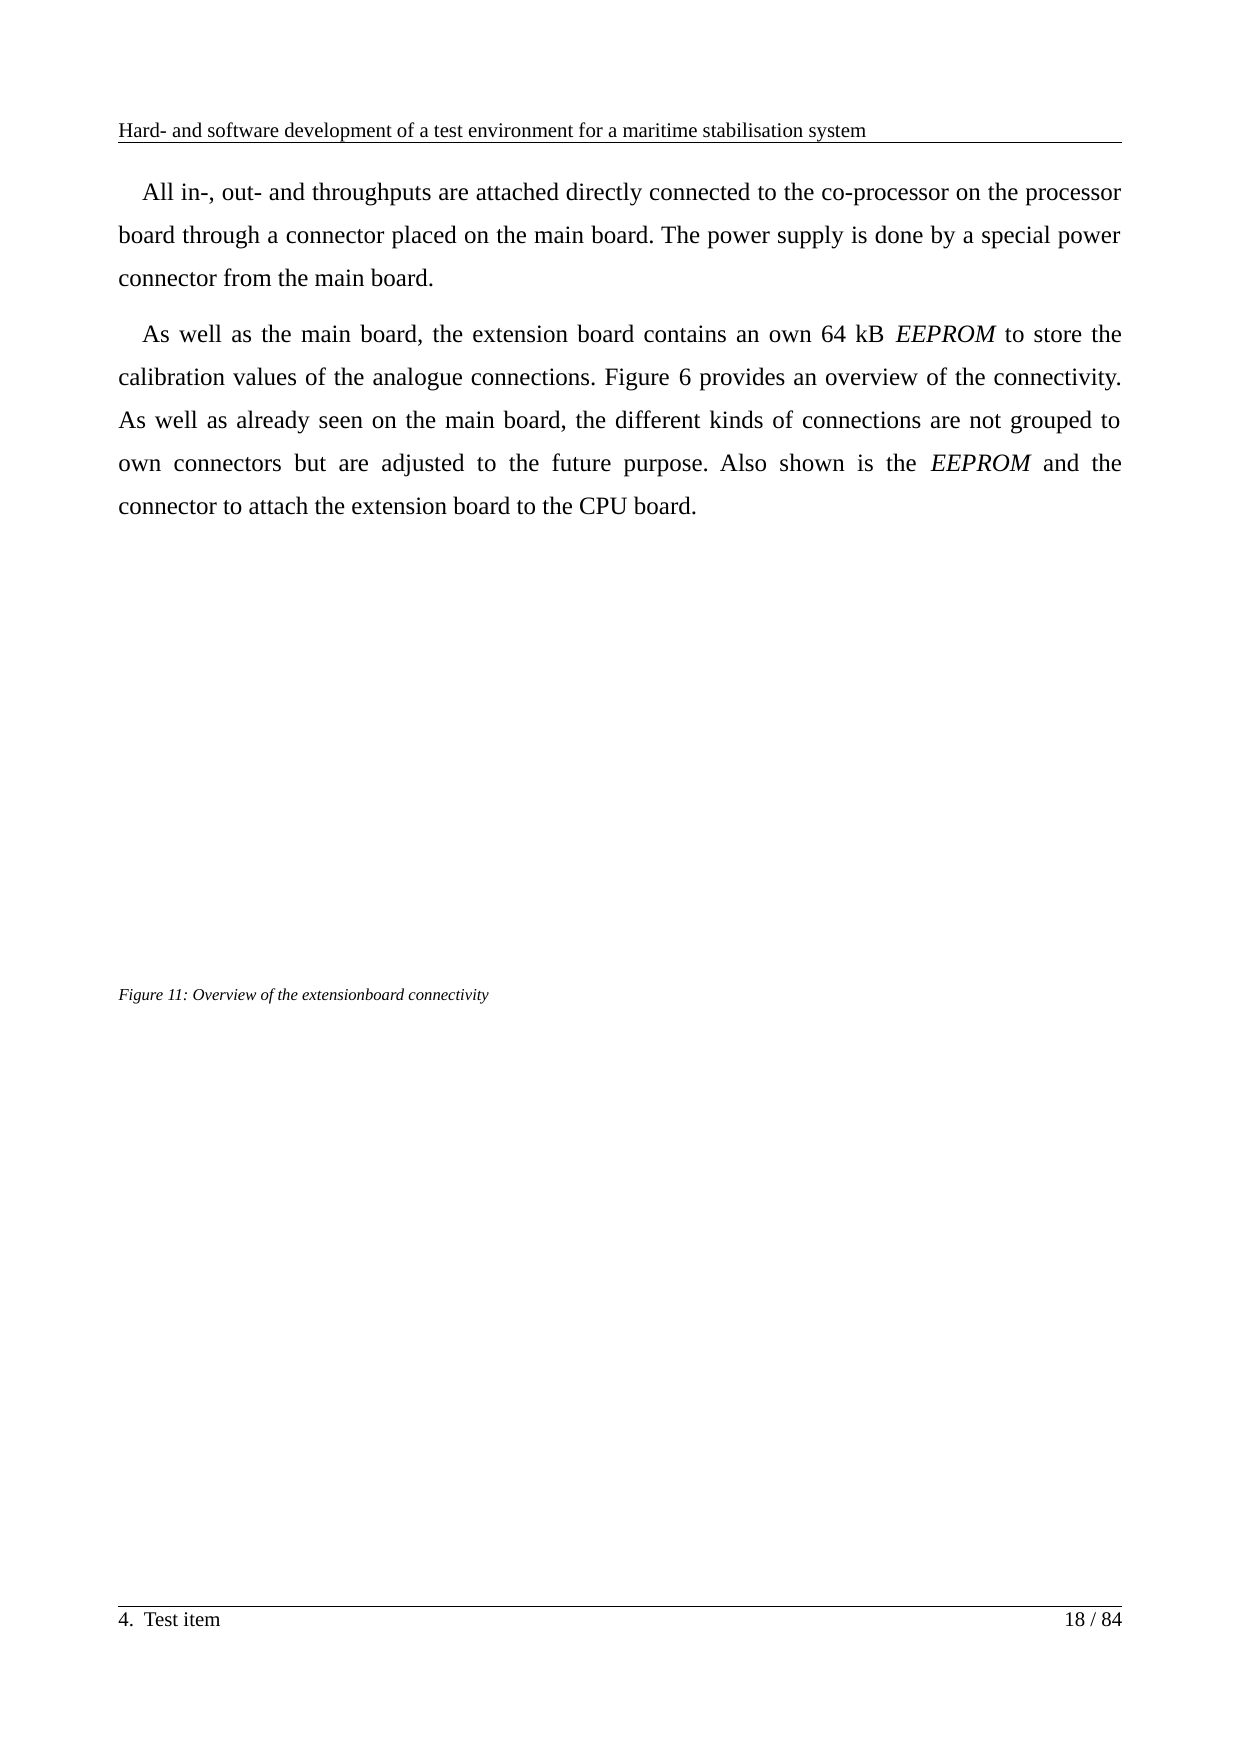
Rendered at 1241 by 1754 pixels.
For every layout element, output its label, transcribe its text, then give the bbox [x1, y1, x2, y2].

text As well as the main board, the extension board contains an own 64 kB EEPROM to store the calibration values of the analogue connections. Figure 6 provides an overview of the connectivity. As well as already seen on the main board, the different kinds of connections are not grouped to own connectors but are adjusted to the future purpose. Also shown is the EEPROM and the connector to attach the extension board to the CPU board. [118, 319, 1122, 520]
text All in-, out- and throughputs are attached directly connected to the co-processor on the processor board through a connector placed on the main board. The power supply is done by a special power connector from the main board. [118, 177, 1122, 292]
text Figure 11: Overview of the extensionboard connectivity [118, 559, 1122, 1004]
